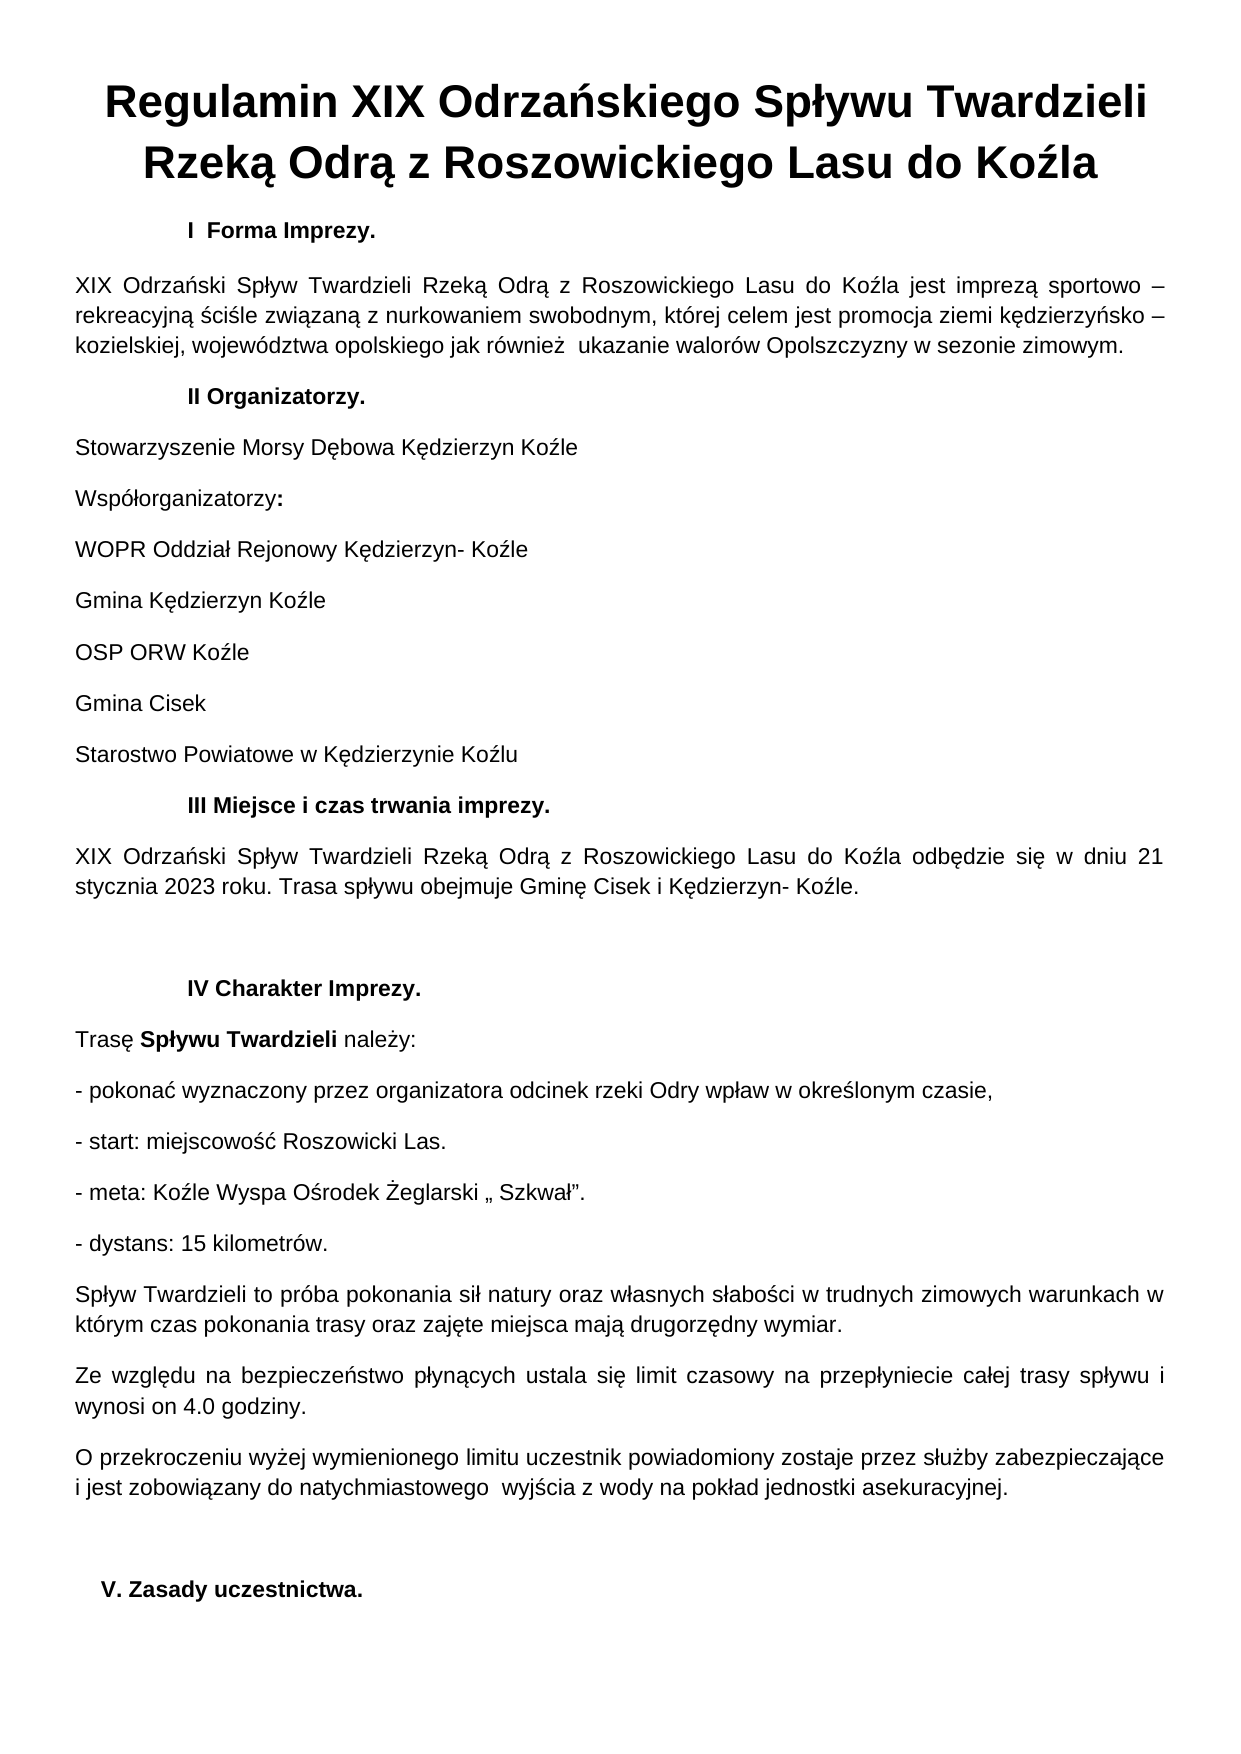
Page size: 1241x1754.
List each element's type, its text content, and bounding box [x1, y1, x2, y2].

text II Organizatorzy. [187, 383, 1165, 410]
text Regulamin XIX Odrzańskiego Spływu Twardzieli Rzeką Odrą z Roszowickiego Lasu do Koźla [75, 75, 1165, 188]
text V. Zasady uczestnictwa. [75, 1576, 1165, 1602]
text Trasę Spływu Twardzieli należy: [75, 1026, 1165, 1052]
text Ze względu na bezpieczeństwo płynących ustala się limit czasowy na przepłyniecie całej trasy spływu i wynosi on 4.0 godziny. [75, 1362, 1165, 1419]
text Spływ Twardzieli to próba pokonania sił natury oraz własnych słabości w trudnych zimowych warunkach w którym czas pokonania trasy oraz zajęte miejsca mają drugorzędny wymiar. [75, 1281, 1165, 1338]
text III Miejsce i czas trwania imprezy. [187, 792, 1165, 818]
text O przekroczeniu wyżej wymienionego limitu uczestnik powiadomiony zostaje przez służby zabezpieczające i jest zobowiązany do natychmiastowego wyjścia z wody na pokład jednostki asekuracyjnej. [75, 1444, 1165, 1500]
text - pokonać wyznaczony przez organizatora odcinek rzeki Odry wpław w określonym czasie, [75, 1077, 1165, 1103]
text WOPR Oddział Rejonowy Kędzierzyn- Koźle [75, 536, 1165, 563]
text IV Charakter Imprezy. [75, 975, 1165, 1001]
text OSP ORW Koźle [75, 638, 1165, 665]
text - meta: Koźle Wyspa Ośrodek Żeglarski „ Szkwał”. [75, 1179, 1165, 1206]
text Starostwo Powiatowe w Kędzierzynie Koźlu [75, 741, 1165, 767]
text I Forma Imprezy. [187, 217, 1165, 243]
text Stowarzyszenie Morsy Dębowa Kędzierzyn Koźle [75, 434, 1165, 461]
text XIX Odrzański Spływ Twardzieli Rzeką Odrą z Roszowickiego Lasu do Koźla jest imprezą sportowo – rekreacyjną ściśle związaną z nurkowaniem swobodnym, której celem jest promocja ziemi kędzierzyńsko –kozielskiej, województwa opolskiego jak również ukazanie walorów Opolszczyzny w sezonie zimowym. [75, 272, 1165, 359]
text - start: miejscowość Roszowicki Las. [75, 1128, 1165, 1154]
text - dystans: 15 kilometrów. [75, 1230, 1165, 1257]
text Współorganizatorzy: [75, 485, 1165, 512]
text Gmina Cisek [75, 689, 1165, 716]
text Gmina Kędzierzyn Koźle [75, 587, 1165, 614]
text XIX Odrzański Spływ Twardzieli Rzeką Odrą z Roszowickiego Lasu do Koźla odbędzie się w dniu 21 stycznia 2023 roku. Trasa spływu obejmuje Gminę Cisek i Kędzierzyn- Koźle. [75, 843, 1165, 899]
